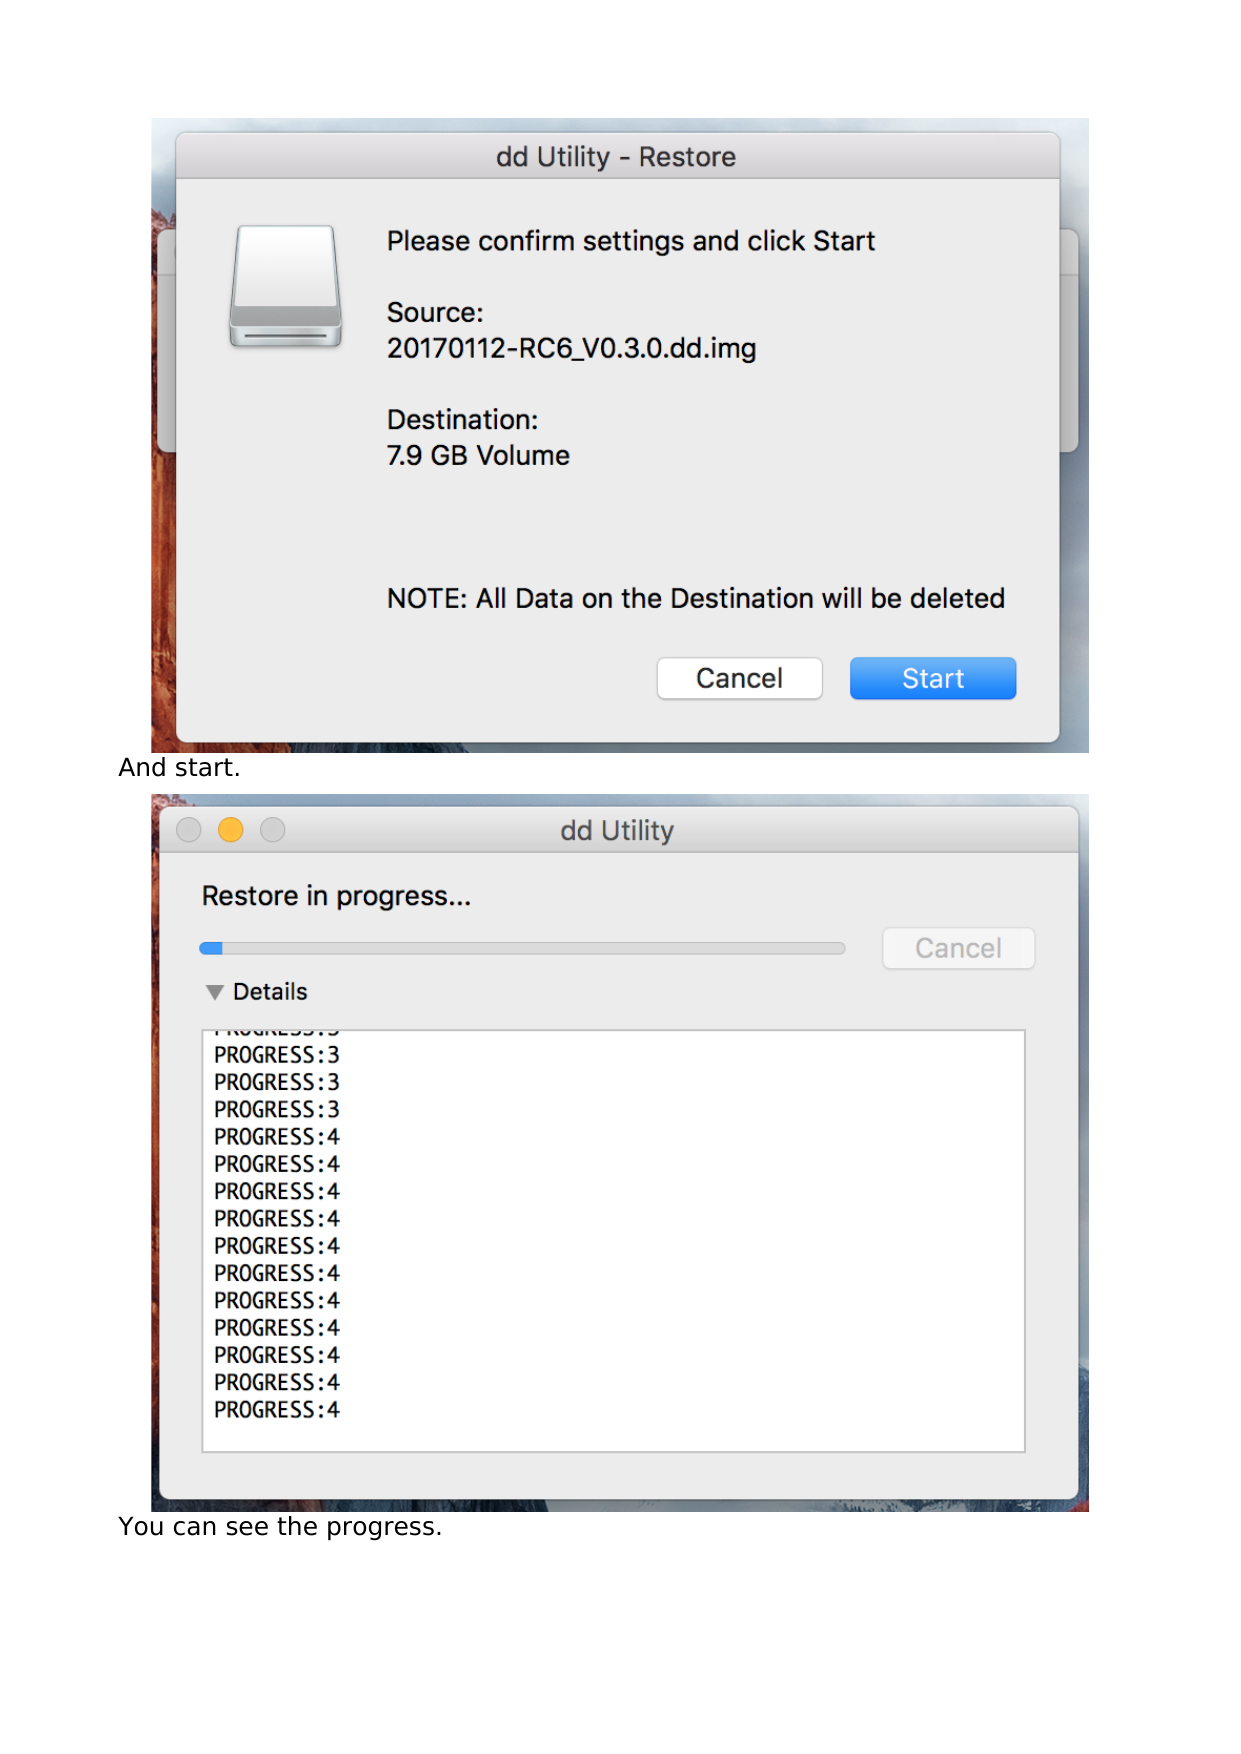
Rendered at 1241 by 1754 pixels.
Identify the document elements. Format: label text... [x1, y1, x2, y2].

picture [151, 794, 1089, 1512]
text You can see the progress. [118, 794, 1122, 1541]
picture [151, 118, 1089, 753]
text And start. [118, 118, 1122, 782]
